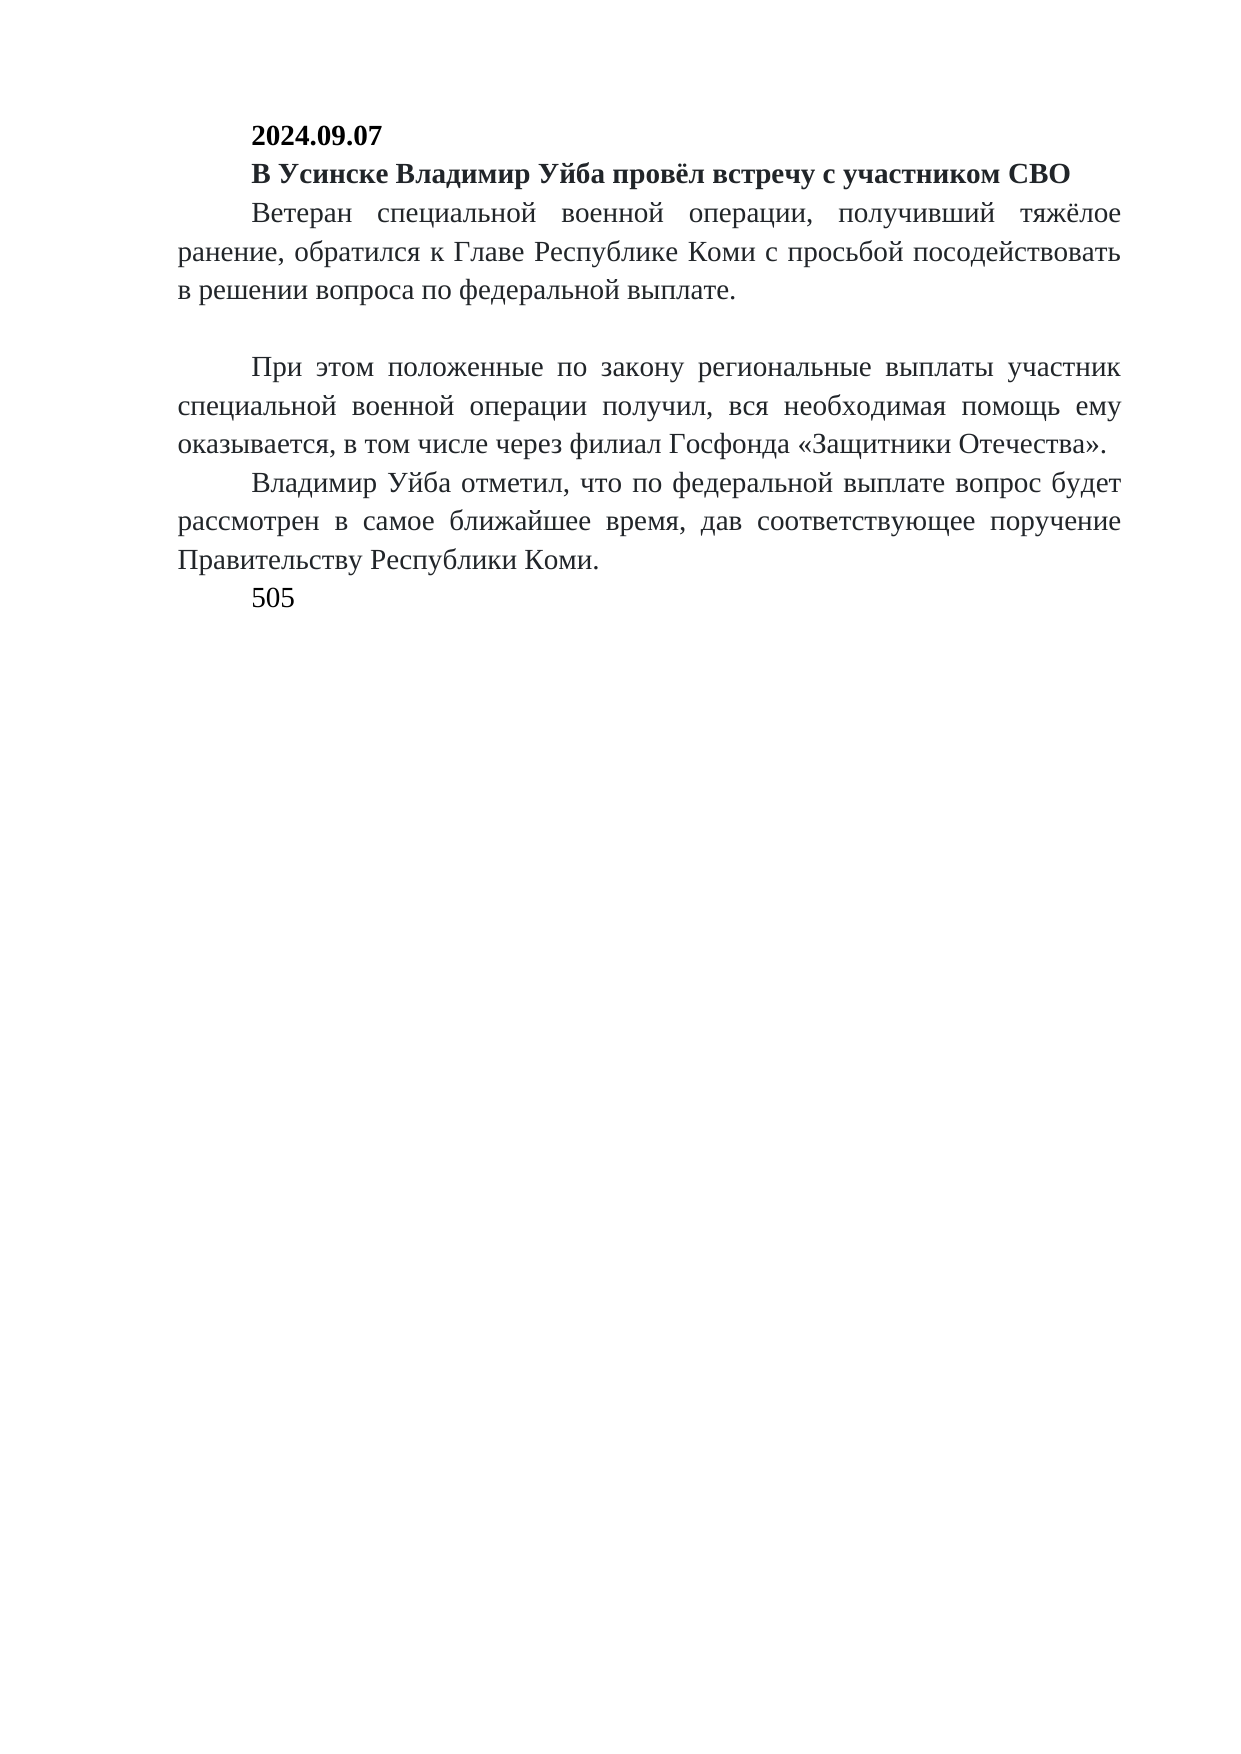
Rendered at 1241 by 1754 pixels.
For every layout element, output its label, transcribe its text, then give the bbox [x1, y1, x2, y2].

text 505 [177, 581, 1122, 614]
text Ветеран специальной военной операции, получивший тяжёлое ранение, обратился к Главе Республике Коми с просьбой посодействовать в решении вопроса по федеральной выплате. [177, 195, 1122, 306]
text Владимир Уйба отметил, что по федеральной выплате вопрос будет рассмотрен в самое ближайшее время, дав соответствующее поручение Правительству Республики Коми. [177, 465, 1122, 576]
text При этом положенные по закону региональные выплаты участник специальной военной операции получил, вся необходимая помощь ему оказывается, в том числе через филиал Госфонда «Защитники Отечества». [177, 349, 1122, 460]
subtitle В Усинске Владимир Уйба провёл встречу с участником СВО [177, 157, 1122, 190]
text 2024.09.07 [177, 118, 1122, 152]
